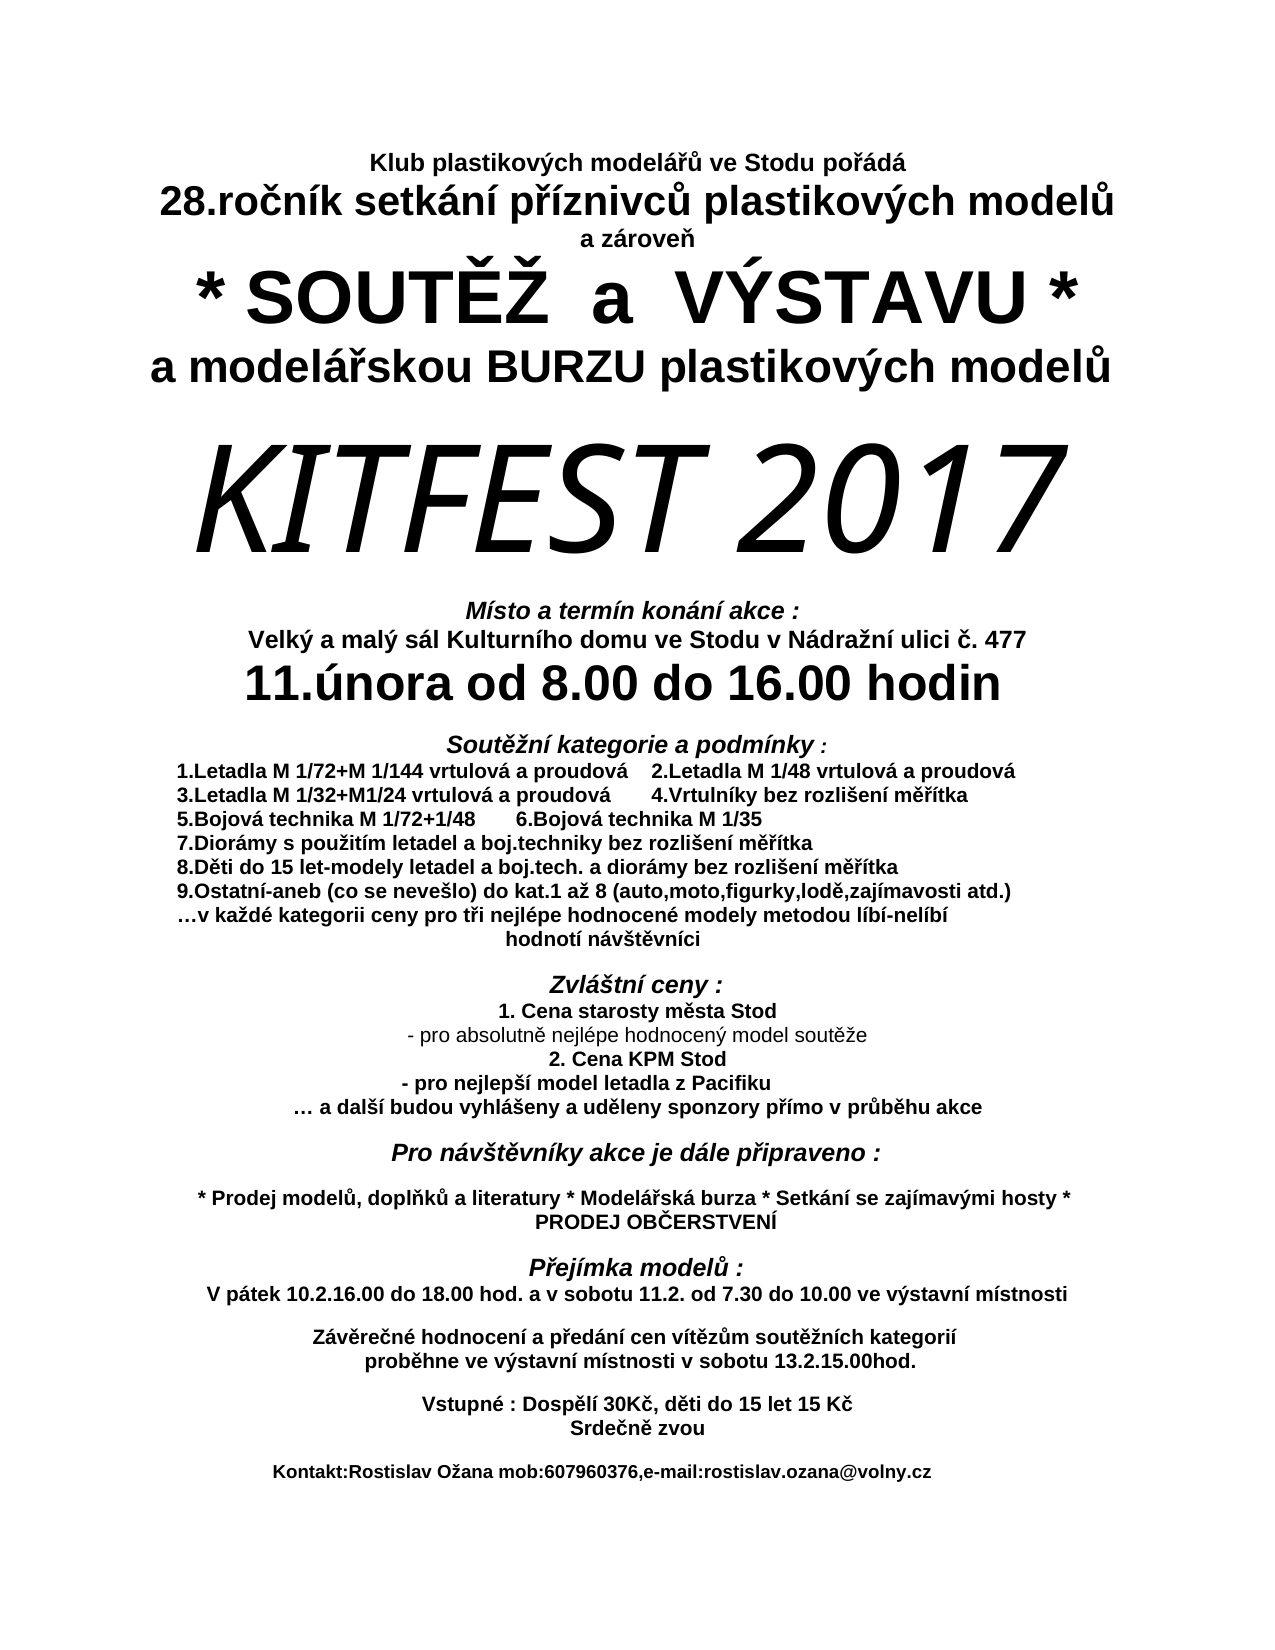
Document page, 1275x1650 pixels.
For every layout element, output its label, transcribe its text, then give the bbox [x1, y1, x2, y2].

text a modelářskou BURZU plastikových modelů [148, 339, 1127, 392]
text 28.ročník setkání příznivců plastikových modelů [148, 176, 1127, 224]
text Závěrečné hodnocení a předání cen vítězům soutěžních kategorií [148, 1324, 1127, 1348]
text KITFEST 2017 [148, 392, 1127, 596]
text Pro návštěvníky akce je dále připraveno : [148, 1138, 1127, 1166]
text V pátek 10.2.16.00 do 18.00 hod. a v sobotu 11.2. od 7.30 do 10.00 ve výstavní místnosti [148, 1281, 1127, 1305]
text …v každé kategorii ceny pro tři nejlépe hodnocené modely metodou líbí-nelíbí [148, 903, 1127, 927]
text Zvláštní ceny : [148, 970, 1127, 999]
text Kontakt:Rostislav Ožana mob:607960376,e-mail:rostislav.ozana@volny.cz [148, 1461, 1127, 1483]
text PRODEJ OBČERSTVENÍ [148, 1209, 1127, 1233]
text * SOUTĚŽ a VÝSTAVU * [148, 253, 1127, 339]
text hodnotí návštěvníci [148, 927, 1127, 951]
text Srdečně zvou [148, 1416, 1127, 1439]
text 11.února od 8.00 do 16.00 hodin [148, 654, 1127, 711]
text 2. Cena KPM Stod [148, 1047, 1127, 1071]
text - pro nejlepší model letadla z Pacifiku [148, 1071, 1127, 1094]
text Velký a malý sál Kulturního domu ve Stodu v Nádražní ulici č. 477 [148, 625, 1127, 654]
text 5.Bojová technika M 1/72+1/48 6.Bojová technika M 1/35 [148, 807, 1127, 831]
text Soutěžní kategorie a podmínky : [148, 730, 1127, 759]
text Místo a termín konání akce : [148, 596, 1127, 625]
text * Prodej modelů, doplňků a literatury * Modelářská burza * Setkání se zajímavými hosty * [148, 1186, 1127, 1209]
text - pro absolutně nejlépe hodnocený model soutěže [148, 1023, 1127, 1047]
text 3.Letadla M 1/32+M1/24 vrtulová a proudová 4.Vrtulníky bez rozlišení měřítka [148, 783, 1127, 807]
text … a další budou vyhlášeny a uděleny sponzory přímo v průběhu akce [148, 1094, 1127, 1118]
text 1.Letadla M 1/72+M 1/144 vrtulová a proudová 2.Letadla M 1/48 vrtulová a proudová [148, 759, 1127, 783]
text Klub plastikových modelářů ve Stodu pořádá [148, 148, 1127, 176]
text Přejímka modelů : [148, 1253, 1127, 1281]
text 7.Diorámy s použitím letadel a boj.techniky bez rozlišení měřítka [148, 831, 1127, 855]
text a zároveň [148, 224, 1127, 253]
text proběhne ve výstavní místnosti v sobotu 13.2.15.00hod. [148, 1348, 1127, 1372]
text 8.Děti do 15 let-modely letadel a boj.tech. a diorámy bez rozlišení měřítka [148, 855, 1127, 879]
text 9.Ostatní-aneb (co se nevešlo) do kat.1 až 8 (auto,moto,figurky,lodě,zajímavosti atd.) [148, 879, 1127, 903]
text Vstupné : Dospělí 30Kč, děti do 15 let 15 Kč [148, 1392, 1127, 1416]
text 1. Cena starosty města Stod [148, 999, 1127, 1023]
